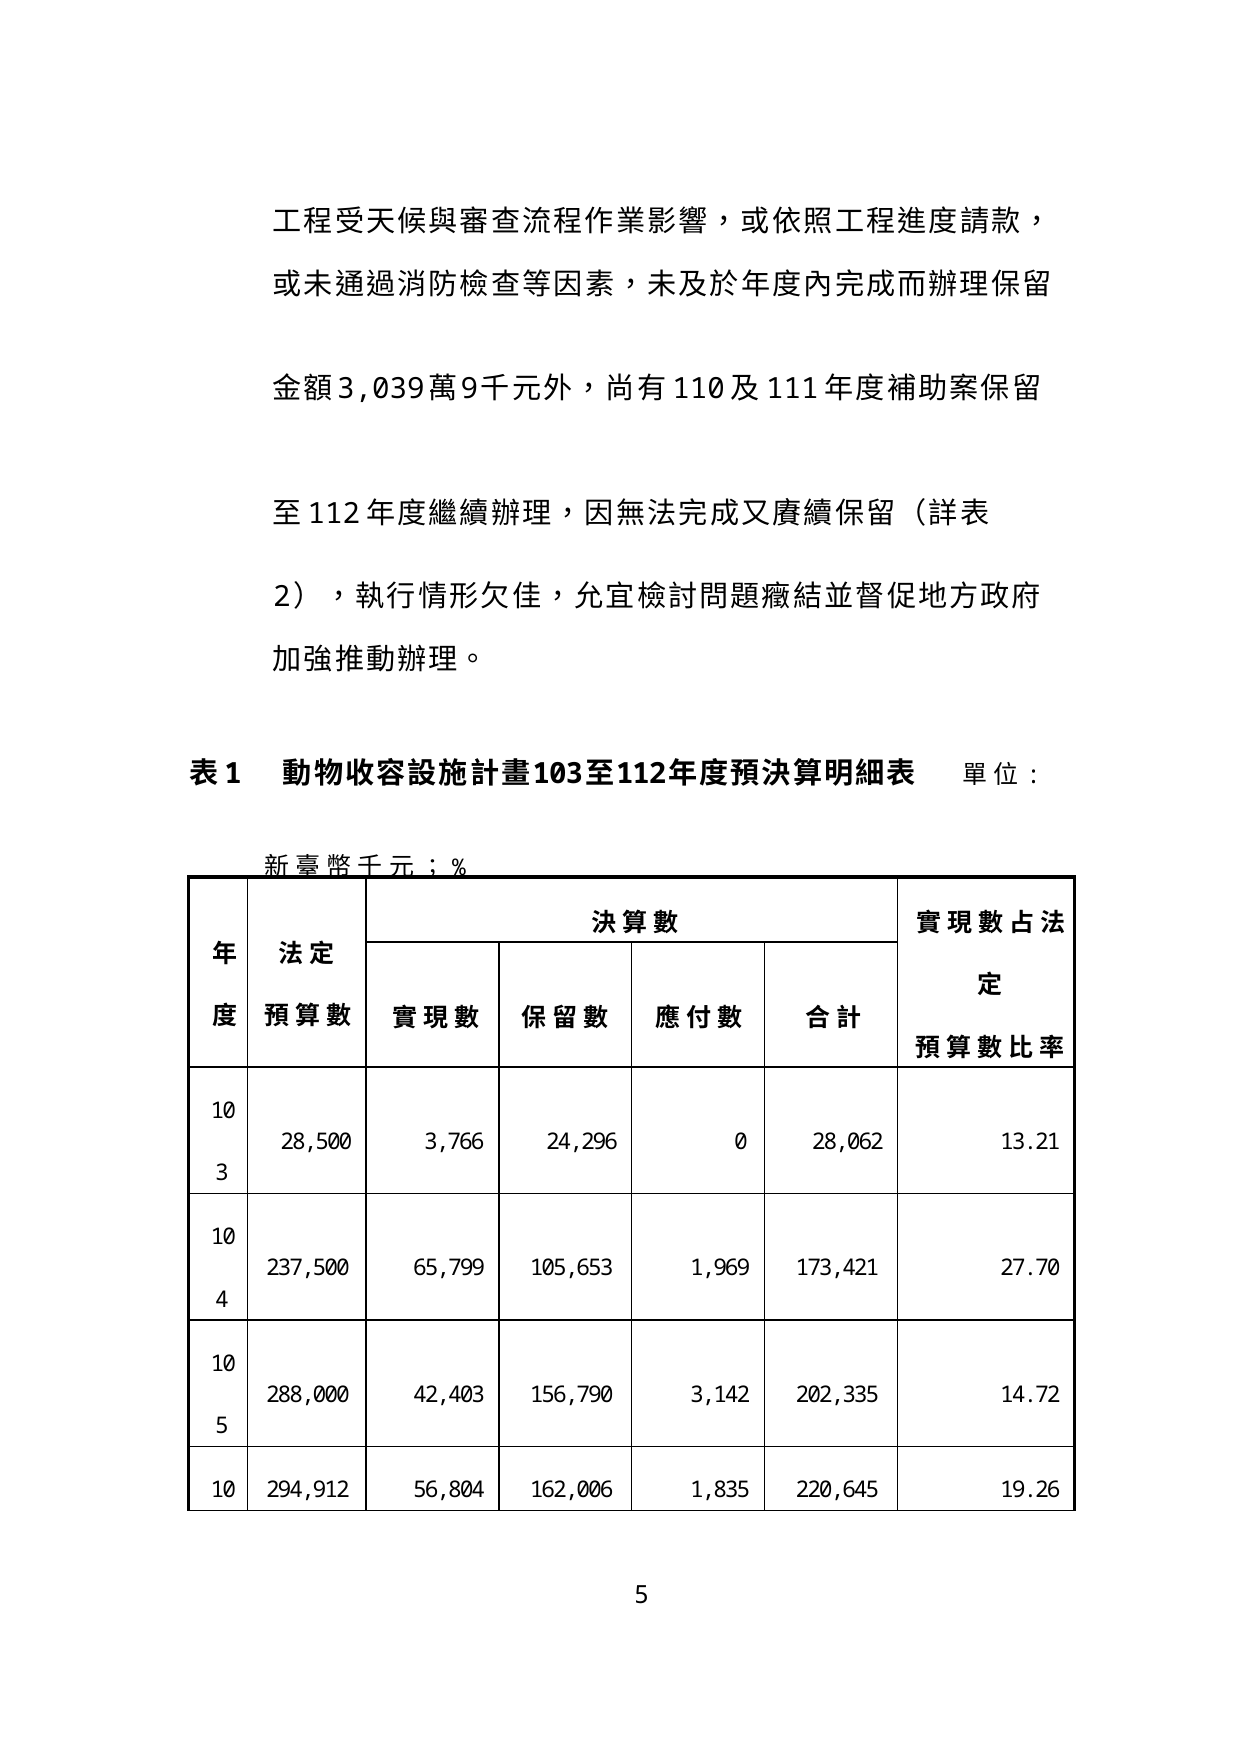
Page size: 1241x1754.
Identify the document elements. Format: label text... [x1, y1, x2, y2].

table_cell 105 [190, 1321, 247, 1446]
table_header 年度 [190, 879, 247, 1066]
table_cell 1,969 [632, 1194, 764, 1319]
table_cell 應付數 [632, 943, 764, 1066]
table_cell 10 [190, 1447, 247, 1510]
table_cell 1,835 [632, 1447, 764, 1510]
table_cell 104 [190, 1194, 247, 1319]
table_cell 288,000 [248, 1321, 365, 1446]
table_cell 實現數 [367, 943, 498, 1066]
table_cell 56,804 [367, 1447, 498, 1510]
text 工程受天候與審查流程作業影響，或依照工程進度請款，或未通過消防檢查等因素，未及於年度內完成而辦理保留金額3,039萬9千元外，尚有110及111年度補助案保留至112年度繼續辦理，因無法完成又賡續保留（詳表2），執行情形欠佳，允宜檢討問題癥結並督促地方政府加強推動辦理。 [266, 177, 1063, 677]
text 表1 動物收容設施計畫103至112年度預決算明細表 單位: 新臺幣千元；% [178, 688, 1063, 875]
table_cell 202,335 [765, 1321, 897, 1446]
table_cell 42,403 [367, 1321, 498, 1446]
table_cell 294,912 [248, 1447, 365, 1510]
table_cell 合計 [765, 943, 897, 1066]
table_cell 24,296 [500, 1068, 631, 1192]
table_cell 237,500 [248, 1194, 365, 1319]
table_cell 3,766 [367, 1068, 498, 1192]
table_cell 13.21 [898, 1068, 1073, 1192]
table_cell 28,062 [765, 1068, 897, 1192]
table_cell 28,500 [248, 1068, 365, 1192]
table_header 實現數占法定 預算數比率 [898, 879, 1073, 1066]
table_cell 156,790 [500, 1321, 631, 1446]
table_header 決算數 [367, 879, 897, 941]
table_cell 保留數 [500, 943, 631, 1066]
table_cell 3,142 [632, 1321, 764, 1446]
table_header 法定 預算數 [248, 879, 365, 1066]
table_cell 173,421 [765, 1194, 897, 1319]
table_cell 103 [190, 1068, 247, 1192]
table_cell 105,653 [500, 1194, 631, 1319]
table_cell 162,006 [500, 1447, 631, 1510]
table_cell 0 [632, 1068, 764, 1192]
table_cell 65,799 [367, 1194, 498, 1319]
table_cell 27.70 [898, 1194, 1073, 1319]
table_cell 220,645 [765, 1447, 897, 1510]
table_cell 14.72 [898, 1321, 1073, 1446]
table_cell 19.26 [898, 1447, 1073, 1510]
